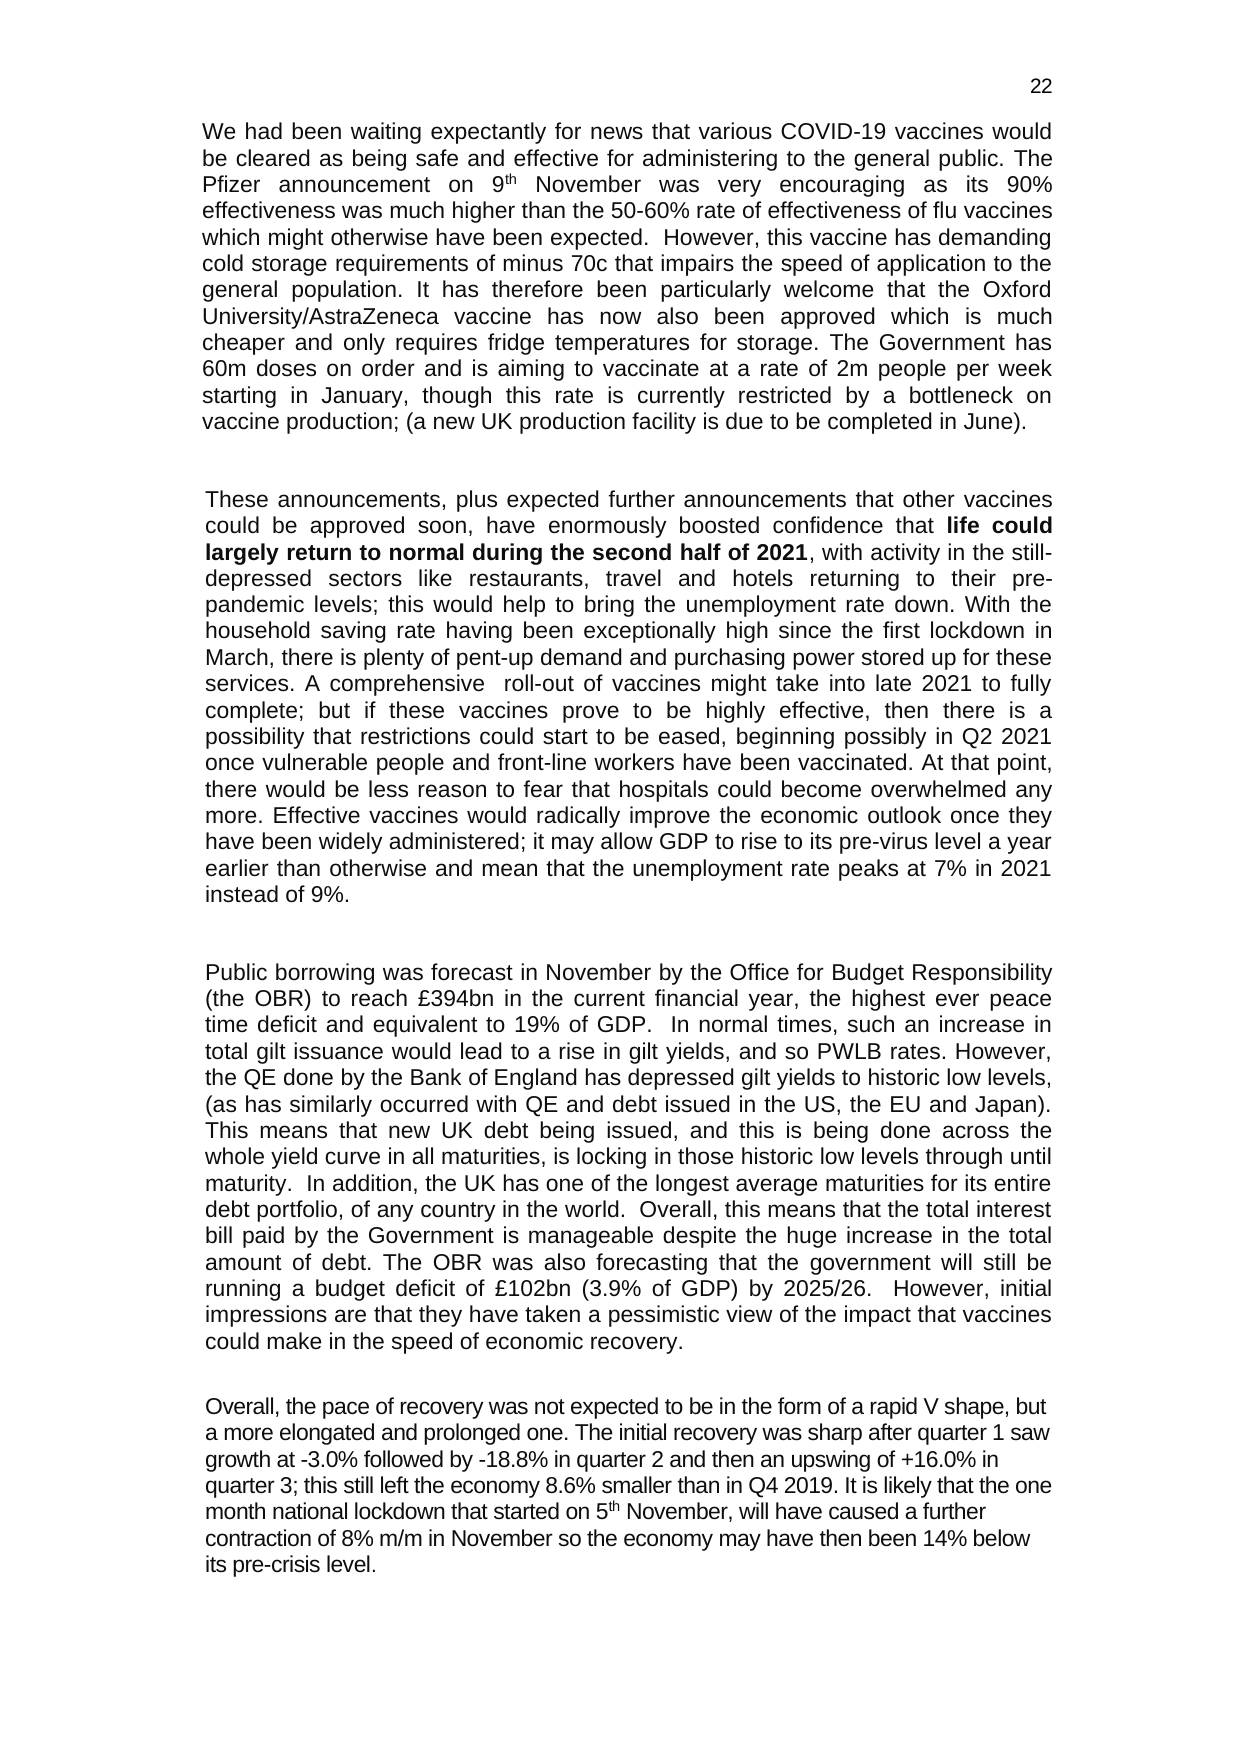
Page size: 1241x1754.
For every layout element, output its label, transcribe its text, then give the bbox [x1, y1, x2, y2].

text We had been waiting expectantly for news that various COVID-19 vaccines would be cleared as being safe and effective for administering to the general public. The Pfizer announcement on 9th November was very encouraging as its 90% effectiveness was much higher than the 50-60% rate of effectiveness of flu vaccines which might otherwise have been expected. However, this vaccine has demanding cold storage requirements of minus 70c that impairs the speed of application to the general population. It has therefore been particularly welcome that the Oxford University/AstraZeneca vaccine has now also been approved which is much cheaper and only requires fridge temperatures for storage. The Government has 60m doses on order and is aiming to vaccinate at a rate of 2m people per week starting in January, though this rate is currently restricted by a bottleneck on vaccine production; (a new UK production facility is due to be completed in June). [202, 118, 1053, 434]
text Overall, the pace of recovery was not expected to be in the form of a rapid V shape, but a more elongated and prolonged one. The initial recovery was sharp after quarter 1 saw growth at -3.0% followed by -18.8% in quarter 2 and then an upswing of +16.0% in quarter 3; this still left the economy 8.6% smaller than in Q4 2019. It is likely that the one month national lockdown that started on 5th November, will have caused a further contraction of 8% m/m in November so the economy may have then been 14% below its pre-crisis level. [205, 1393, 1053, 1577]
text These announcements, plus expected further announcements that other vaccines could be approved soon, have enormously boosted confidence that life could largely return to normal during the second half of 2021, with activity in the still-depressed sectors like restaurants, travel and hotels returning to their pre-pandemic levels; this would help to bring the unemployment rate down. With the household saving rate having been exceptionally high since the first lockdown in March, there is plenty of pent-up demand and purchasing power stored up for these services. A comprehensive roll-out of vaccines might take into late 2021 to fully complete; but if these vaccines prove to be highly effective, then there is a possibility that restrictions could start to be eased, beginning possibly in Q2 2021 once vulnerable people and front-line workers have been vaccinated. At that point, there would be less reason to fear that hospitals could become overwhelmed any more. Effective vaccines would radically improve the economic outlook once they have been widely administered; it may allow GDP to rise to its pre-virus level a year earlier than otherwise and mean that the unemployment rate peaks at 7% in 2021 instead of 9%. [205, 486, 1053, 907]
text Public borrowing was forecast in November by the Office for Budget Responsibility (the OBR) to reach £394bn in the current financial year, the highest ever peace time deficit and equivalent to 19% of GDP. In normal times, such an increase in total gilt issuance would lead to a rise in gilt yields, and so PWLB rates. However, the QE done by the Bank of England has depressed gilt yields to historic low levels, (as has similarly occurred with QE and debt issued in the US, the EU and Japan). This means that new UK debt being issued, and this is being done across the whole yield curve in all maturities, is locking in those historic low levels through until maturity. In addition, the UK has one of the longest average maturities for its entire debt portfolio, of any country in the world. Overall, this means that the total interest bill paid by the Government is manageable despite the huge increase in the total amount of debt. The OBR was also forecasting that the government will still be running a budget deficit of £102bn (3.9% of GDP) by 2025/26. However, initial impressions are that they have taken a pessimistic view of the impact that vaccines could make in the speed of economic recovery. [205, 959, 1053, 1354]
